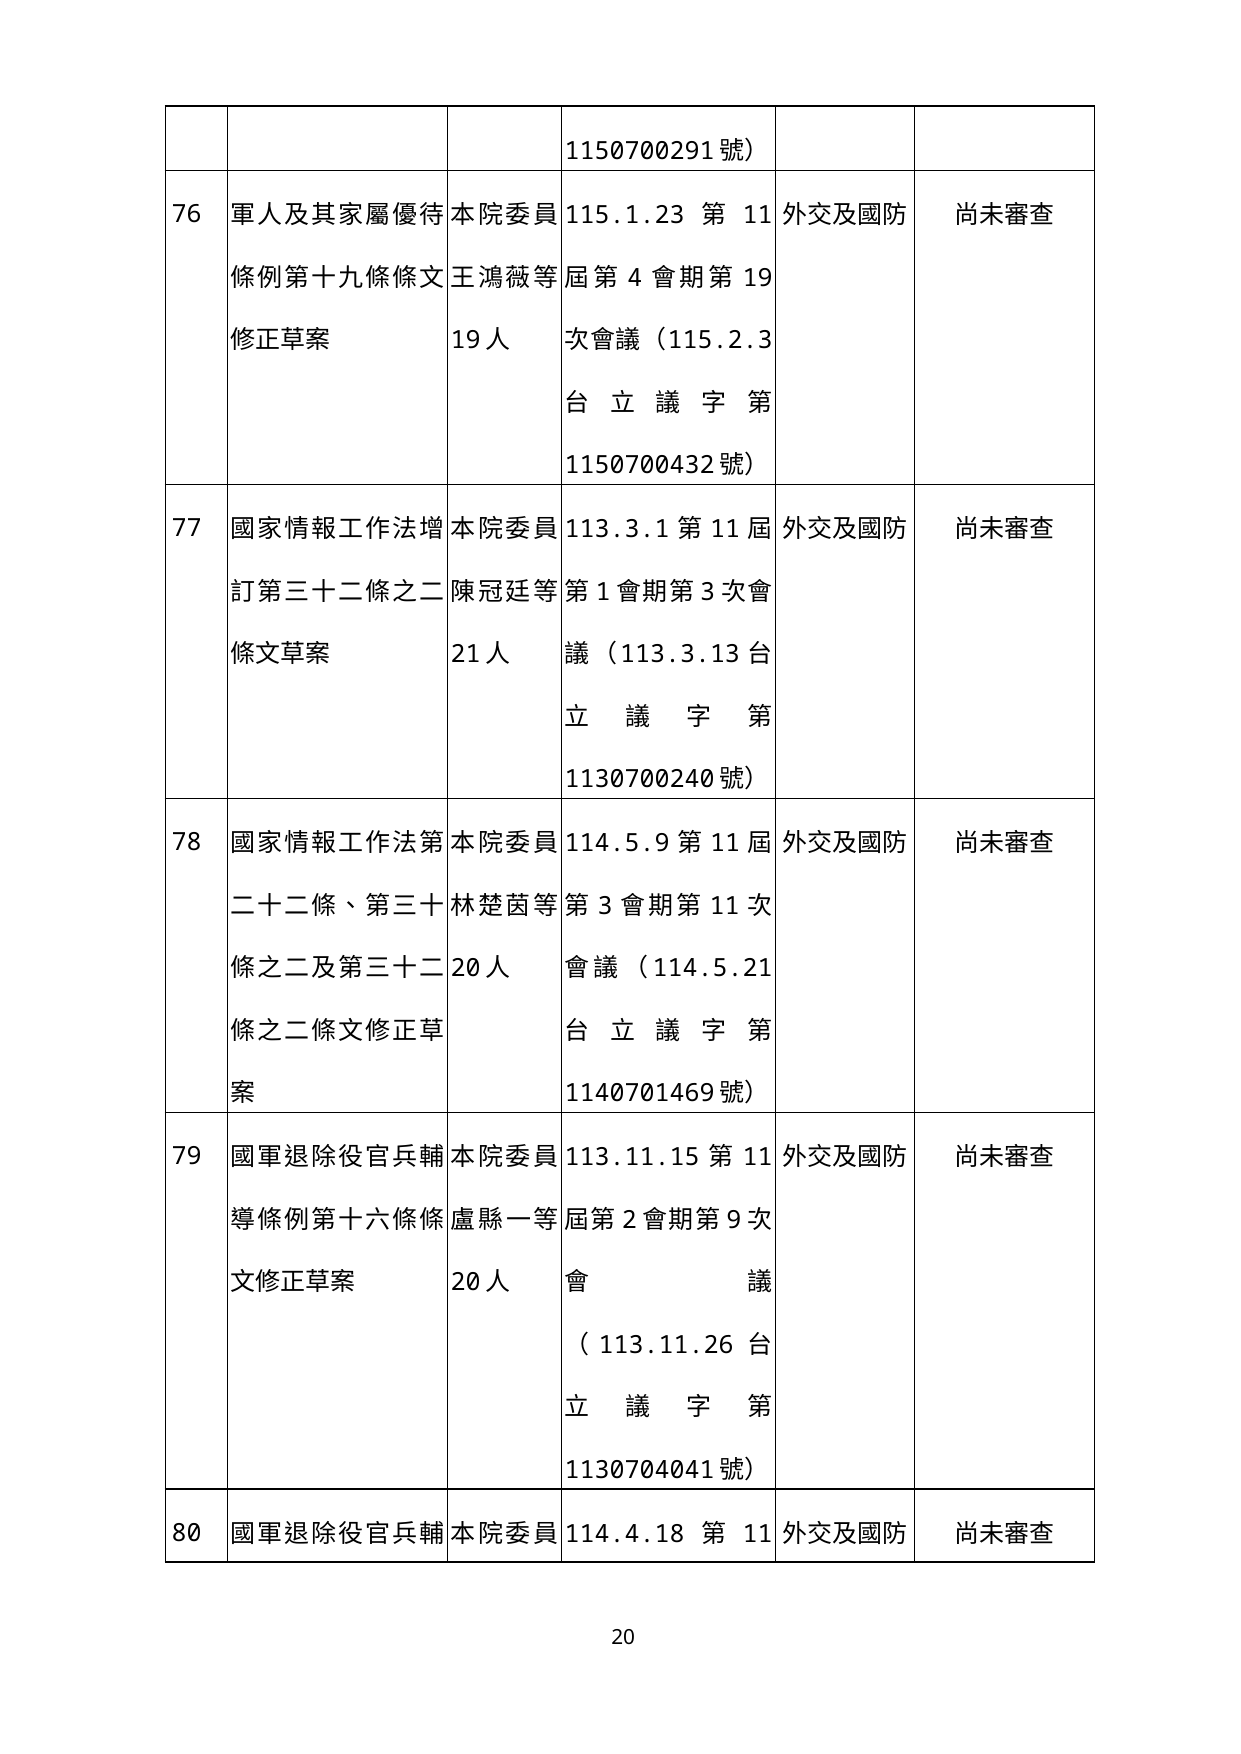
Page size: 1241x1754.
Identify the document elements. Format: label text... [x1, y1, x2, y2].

table_cell [776, 107, 914, 169]
table_cell 外交及國防 [776, 1113, 914, 1488]
table_cell 尚未審查 [915, 485, 1094, 798]
table_cell 國軍退除役官兵輔導條例第十六條條文修正草案 [228, 1113, 447, 1488]
table_cell [448, 107, 561, 169]
table_cell 本院委員 [448, 1490, 561, 1561]
table_cell 114.4.18第11 [562, 1490, 775, 1561]
table_cell 外交及國防 [776, 799, 914, 1112]
table_cell [915, 107, 1094, 169]
table_cell 113.11.15第11屆第2會期第9次會議（113.11.26台立議字第1130704041號） [562, 1113, 775, 1488]
table_cell [166, 799, 227, 1112]
table_cell 國軍退除役官兵輔 [228, 1490, 447, 1561]
table_cell 軍人及其家屬優待條例第十九條條文修正草案 [228, 171, 447, 483]
table_cell 尚未審查 [915, 1113, 1094, 1488]
table_cell 外交及國防 [776, 1490, 914, 1561]
table_cell 本院委員盧縣一等20人 [448, 1113, 561, 1488]
table_cell 外交及國防 [776, 171, 914, 483]
table_cell 本院委員王鴻薇等19人 [448, 171, 561, 483]
table_cell [166, 1113, 227, 1488]
table_cell [166, 107, 227, 169]
table_cell 本院委員林楚茵等20人 [448, 799, 561, 1112]
table_cell 尚未審查 [915, 799, 1094, 1112]
table_cell 外交及國防 [776, 485, 914, 798]
table_cell 國家情報工作法增訂第三十二條之二條文草案 [228, 485, 447, 798]
table_cell 115.1.23第11屆第4會期第19次會議（115.2.3台立議字第1150700432號） [562, 171, 775, 483]
table_cell [228, 107, 447, 169]
table_cell 1150700291號） [562, 107, 775, 169]
table_cell 國家情報工作法第二十二條、第三十條之二及第三十二條之二條文修正草案 [228, 799, 447, 1112]
table_cell [166, 171, 227, 483]
table_cell 113.3.1第11屆第1會期第3次會議（113.3.13台立議字第1130700240號） [562, 485, 775, 798]
table_cell [166, 485, 227, 798]
table_cell 尚未審查 [915, 1490, 1094, 1561]
table_cell 114.5.9第11屆第3會期第11次會議（114.5.21台立議字第1140701469號） [562, 799, 775, 1112]
table_cell 尚未審查 [915, 171, 1094, 483]
table_cell 本院委員陳冠廷等21人 [448, 485, 561, 798]
table_cell [166, 1490, 227, 1561]
